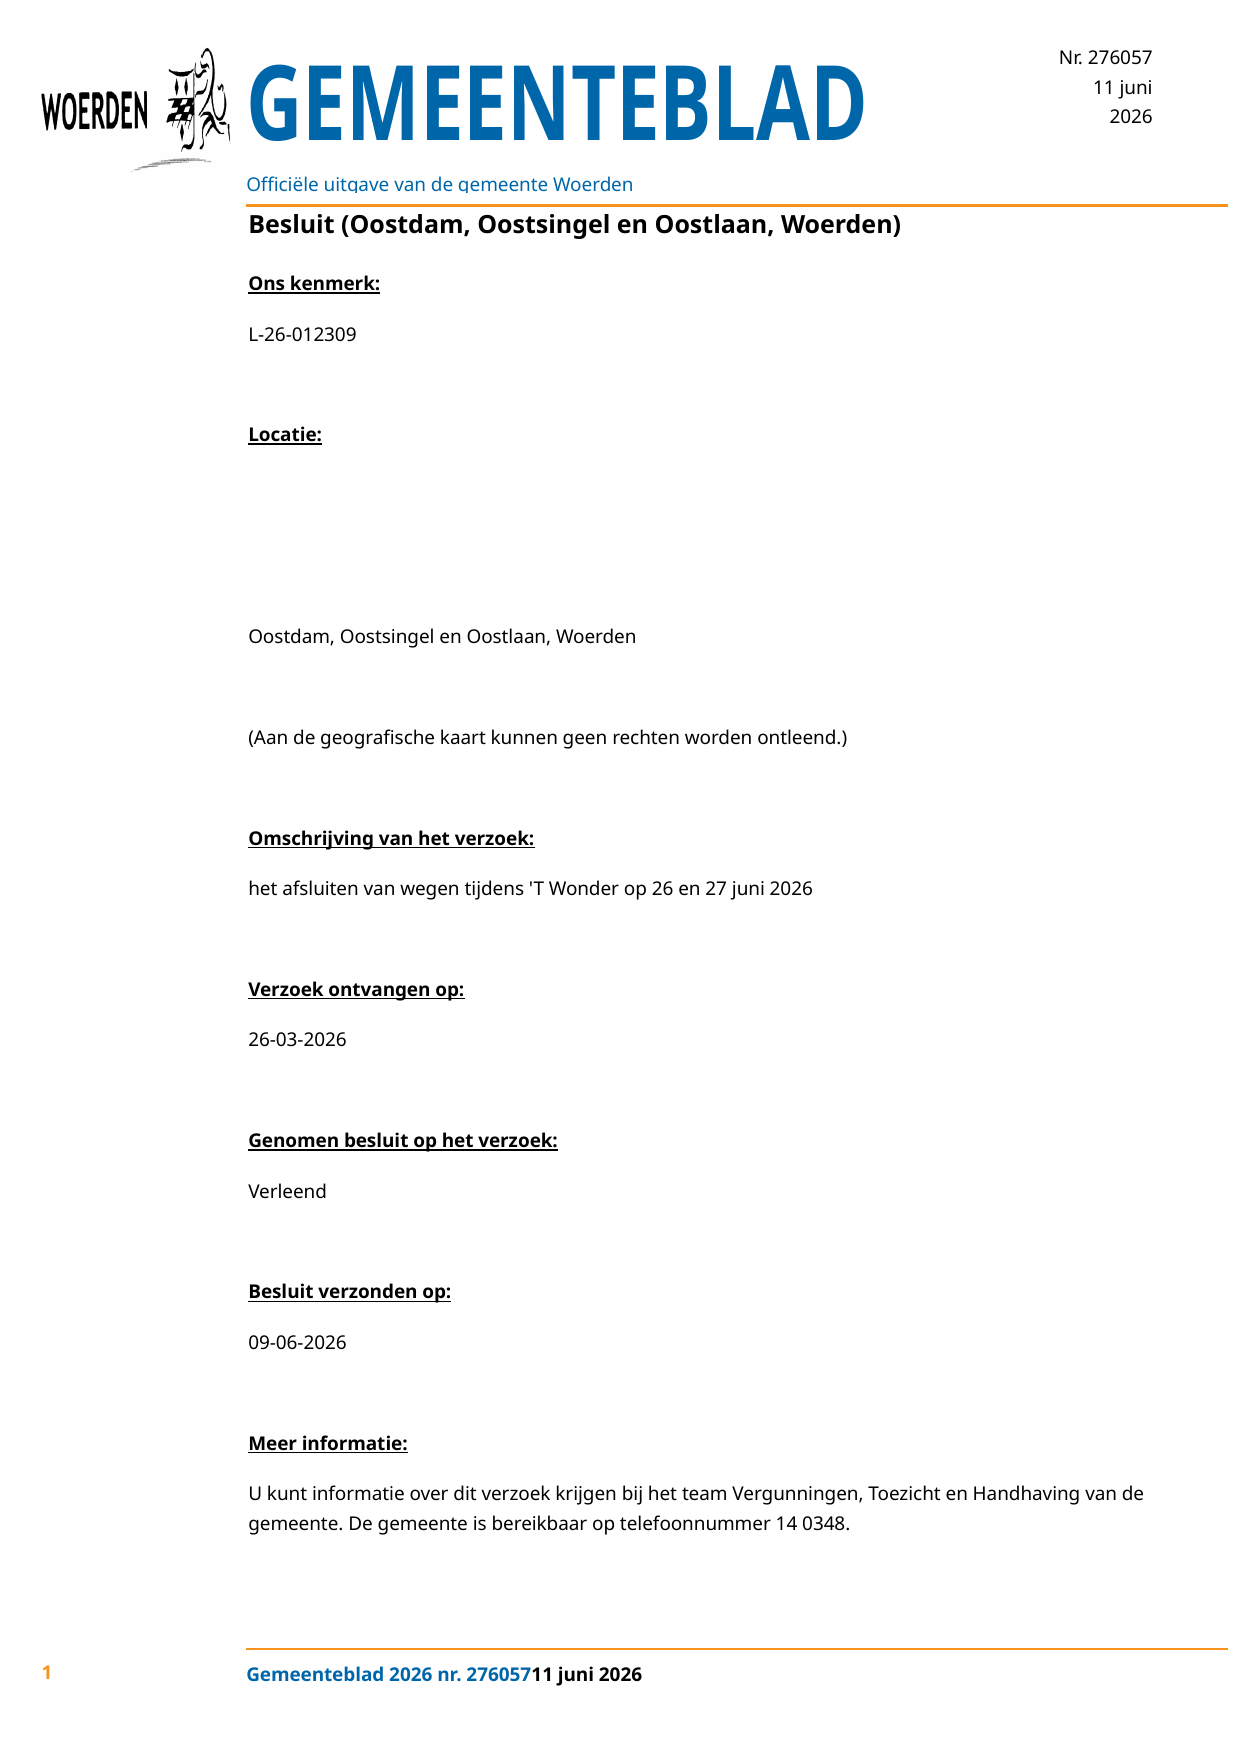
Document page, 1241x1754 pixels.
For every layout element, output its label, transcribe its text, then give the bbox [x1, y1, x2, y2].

text 26-03-2026 [248, 1027, 1152, 1052]
text (Aan de geografische kaart kunnen geen rechten worden ontleend.) [248, 724, 1152, 750]
text Locatie: [248, 422, 1152, 447]
text 09-06-2026 [248, 1329, 1152, 1355]
text Oostdam, Oostsingel en Oostlaan, Woerden [248, 623, 1152, 649]
text Meer informatie: [248, 1430, 1152, 1456]
text het afsluiten van wegen tijdens 'T Wonder op 26 en 27 juni 2026 [248, 875, 1152, 901]
text Omschrijving van het verzoek: [248, 825, 1152, 851]
text Verzoek ontvangen op: [248, 976, 1152, 1002]
text U kunt informatie over dit verzoek krijgen bij het team Vergunningen, Toezicht en Handhaving van de gemeente. De gemeente is bereikbaar op telefoonnummer 14 0348. [248, 1480, 1152, 1536]
text L-26-012309 [248, 321, 1152, 346]
text Genomen besluit op het verzoek: [248, 1127, 1152, 1153]
text Besluit verzonden op: [248, 1279, 1152, 1304]
text Besluit (Oostdam, Oostsingel en Oostlaan, Woerden) [248, 207, 1152, 241]
picture [41, 47, 231, 172]
text Ons kenmerk: [248, 270, 1152, 296]
text Verleend [248, 1178, 1152, 1203]
